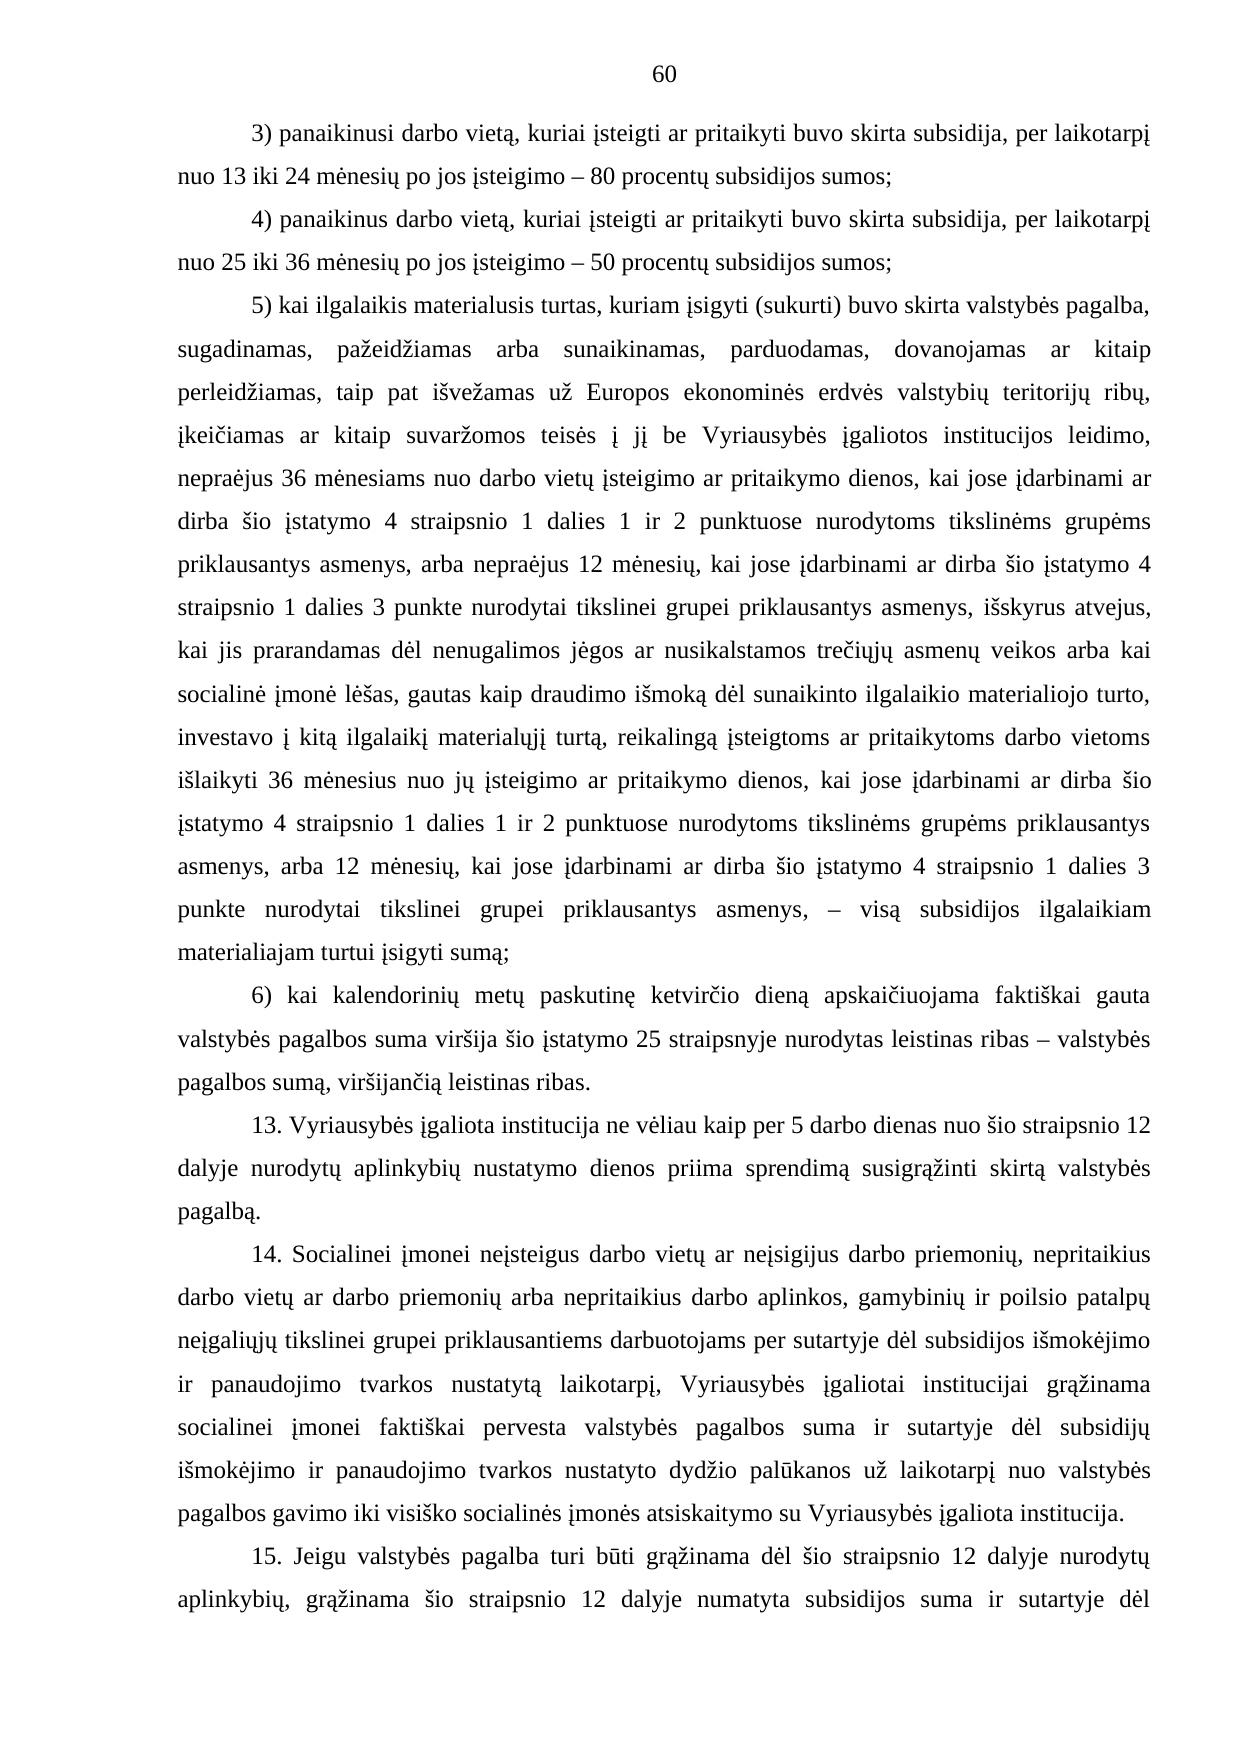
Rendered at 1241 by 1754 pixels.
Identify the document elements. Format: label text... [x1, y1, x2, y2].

text 4) panaikinus darbo vietą, kuriai įsteigti ar pritaikyti buvo skirta subsidija, per laikotarpį nuo 25 iki 36 mėnesių po jos įsteigimo – 50 procentų subsidijos sumos; [177, 204, 1152, 276]
text 6) kai kalendorinių metų paskutinę ketvirčio dieną apskaičiuojama faktiškai gauta valstybės pagalbos suma viršija šio įstatymo 25 straipsnyje nurodytas leistinas ribas – valstybės pagalbos sumą, viršijančią leistinas ribas. [177, 981, 1152, 1096]
text 3) panaikinusi darbo vietą, kuriai įsteigti ar pritaikyti buvo skirta subsidija, per laikotarpį nuo 13 iki 24 mėnesių po jos įsteigimo – 80 procentų subsidijos sumos; [177, 118, 1152, 190]
text 5) kai ilgalaikis materialusis turtas, kuriam įsigyti (sukurti) buvo skirta valstybės pagalba, sugadinamas, pažeidžiamas arba sunaikinamas, parduodamas, dovanojamas ar kitaip perleidžiamas, taip pat išvežamas už Europos ekonominės erdvės valstybių teritorijų ribų, įkeičiamas ar kitaip suvaržomos teisės į jį be Vyriausybės įgaliotos institucijos leidimo, nepraėjus 36 mėnesiams nuo darbo vietų įsteigimo ar pritaikymo dienos, kai jose įdarbinami ar dirba šio įstatymo 4 straipsnio 1 dalies 1 ir 2 punktuose nurodytoms tikslinėms grupėms priklausantys asmenys, arba nepraėjus 12 mėnesių, kai jose įdarbinami ar dirba šio įstatymo 4 straipsnio 1 dalies 3 punkte nurodytai tikslinei grupei priklausantys asmenys, išskyrus atvejus, kai jis prarandamas dėl nenugalimos jėgos ar nusikalstamos trečiųjų asmenų veikos arba kai socialinė įmonė lėšas, gautas kaip draudimo išmoką dėl sunaikinto ilgalaikio materialiojo turto, investavo į kitą ilgalaikį materialųjį turtą, reikalingą įsteigtoms ar pritaikytoms darbo vietoms išlaikyti 36 mėnesius nuo jų įsteigimo ar pritaikymo dienos, kai jose įdarbinami ar dirba šio įstatymo 4 straipsnio 1 dalies 1 ir 2 punktuose nurodytoms tikslinėms grupėms priklausantys asmenys, arba 12 mėnesių, kai jose įdarbinami ar dirba šio įstatymo 4 straipsnio 1 dalies 3 punkte nurodytai tikslinei grupei priklausantys asmenys, – visą subsidijos ilgalaikiam materialiajam turtui įsigyti sumą; [177, 291, 1152, 966]
text 15. Jeigu valstybės pagalba turi būti grąžinama dėl šio straipsnio 12 dalyje nurodytų aplinkybių, grąžinama šio straipsnio 12 dalyje numatyta subsidijos suma ir sutartyje dėl [177, 1541, 1152, 1613]
text 13. Vyriausybės įgaliota institucija ne vėliau kaip per 5 darbo dienas nuo šio straipsnio 12 dalyje nurodytų aplinkybių nustatymo dienos priima sprendimą susigrąžinti skirtą valstybės pagalbą. [177, 1110, 1152, 1225]
text 14. Socialinei įmonei neįsteigus darbo vietų ar neįsigijus darbo priemonių, nepritaikius darbo vietų ar darbo priemonių arba nepritaikius darbo aplinkos, gamybinių ir poilsio patalpų neįgaliųjų tikslinei grupei priklausantiems darbuotojams per sutartyje dėl subsidijos išmokėjimo ir panaudojimo tvarkos nustatytą laikotarpį, Vyriausybės įgaliotai institucijai grąžinama socialinei įmonei faktiškai pervesta valstybės pagalbos suma ir sutartyje dėl subsidijų išmokėjimo ir panaudojimo tvarkos nustatyto dydžio palūkanos už laikotarpį nuo valstybės pagalbos gavimo iki visiško socialinės įmonės atsiskaitymo su Vyriausybės įgaliota institucija. [177, 1239, 1152, 1527]
